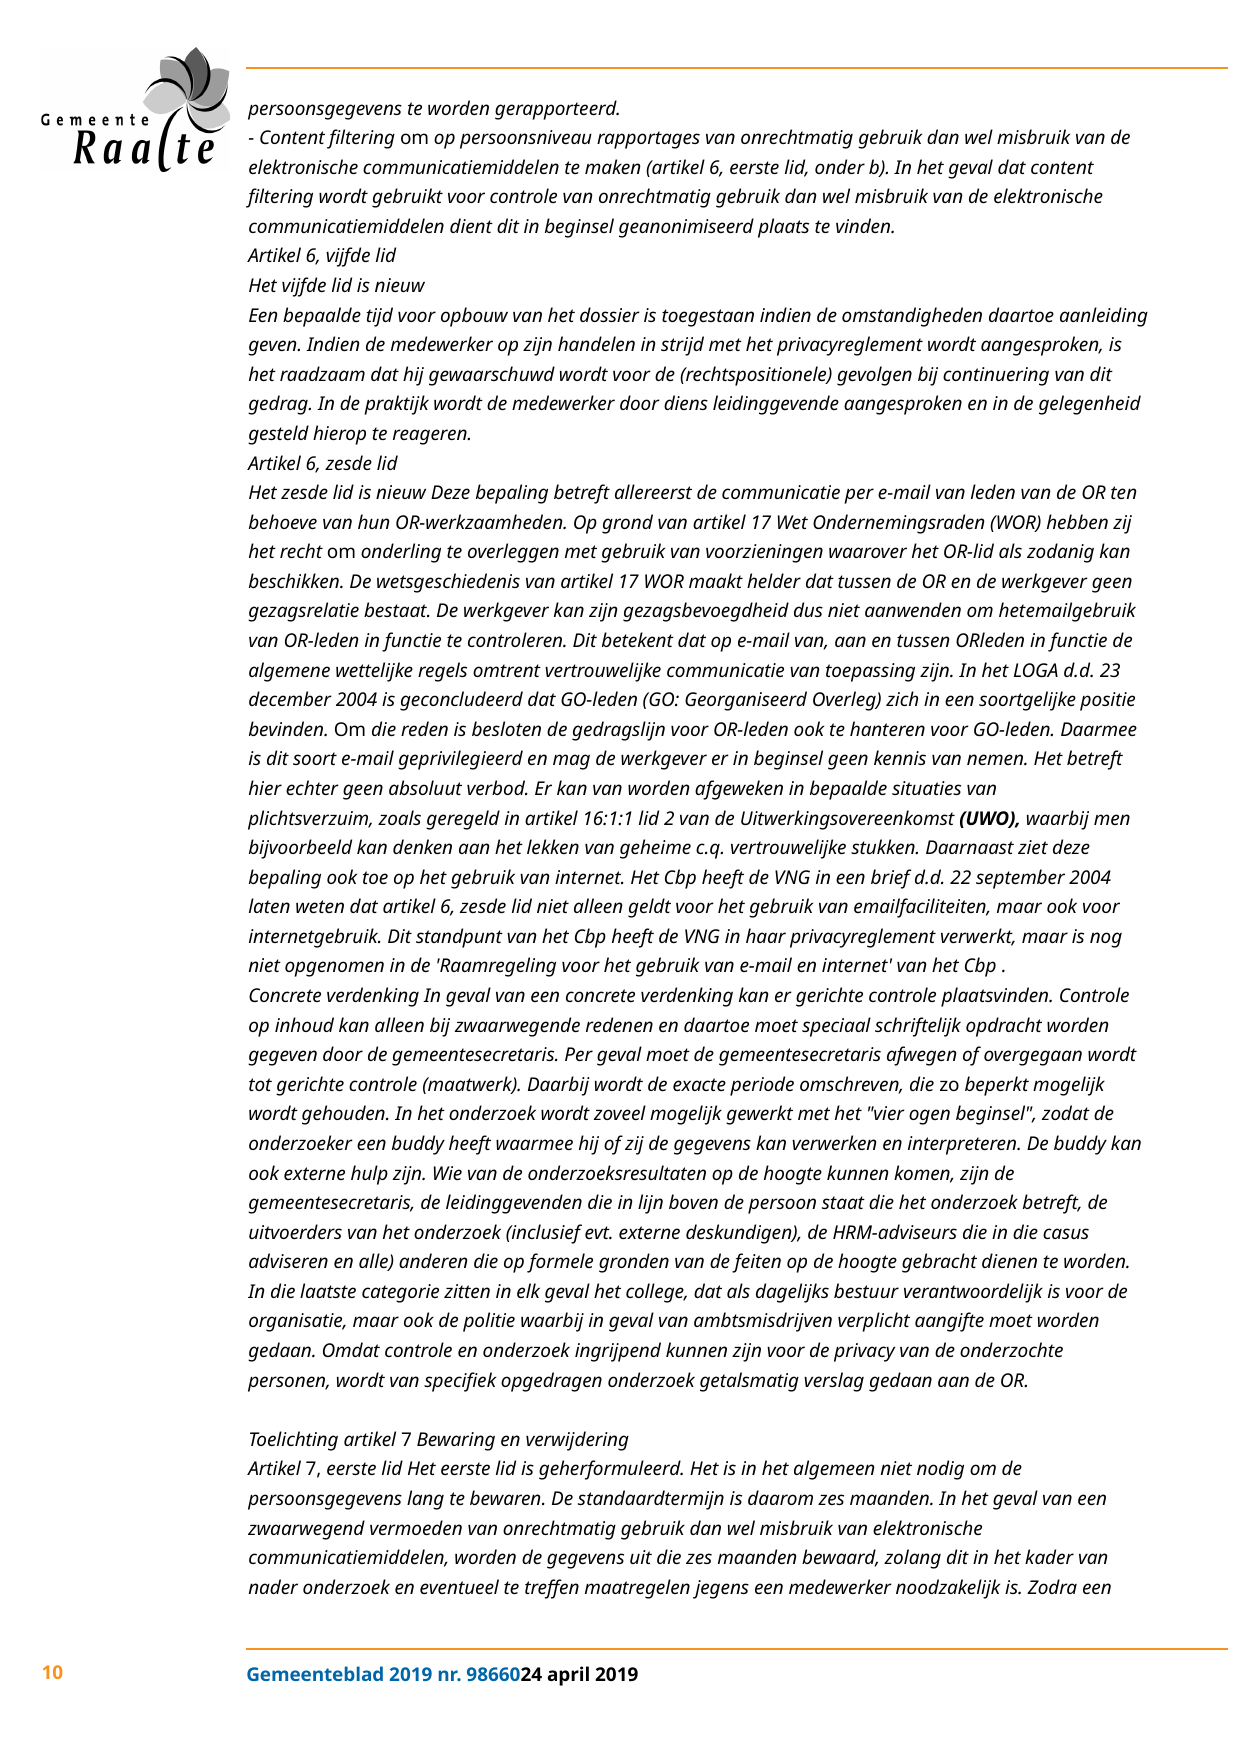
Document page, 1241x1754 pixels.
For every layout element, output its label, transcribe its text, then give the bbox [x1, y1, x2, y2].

text Artikel 6, vijfde lid [248, 243, 1152, 268]
text persoonsgegevens te worden gerapporteerd. [248, 95, 1152, 121]
text Het zesde lid is nieuw Deze bepaling betreft allereerst de communicatie per e-mail van leden van de OR ten behoeve van hun OR-werkzaamheden. Op grond van artikel 17 Wet Ondernemingsraden (WOR) hebben zij het recht om onderling te overleggen met gebruik van voorzieningen waarover het OR-lid als zodanig kan beschikken. De wetsgeschiedenis van artikel 17 WOR maakt helder dat tussen de OR en de werkgever geen gezagsrelatie bestaat. De werkgever kan zijn gezagsbevoegdheid dus niet aanwenden om hetemailgebruik van OR-leden in functie te controleren. Dit betekent dat op e-mail van, aan en tussen ORleden in functie de algemene wettelijke regels omtrent vertrouwelijke communicatie van toepassing zijn. In het LOGA d.d. 23 december 2004 is geconcludeerd dat GO-leden (GO: Georganiseerd Overleg) zich in een soortgelijke positie bevinden. Om die reden is besloten de gedragslijn voor OR-leden ook te hanteren voor GO-leden. Daarmee is dit soort e-mail geprivilegieerd en mag de werkgever er in beginsel geen kennis van nemen. Het betreft hier echter geen absoluut verbod. Er kan van worden afgeweken in bepaalde situaties van [248, 479, 1152, 801]
text Een bepaalde tijd voor opbouw van het dossier is toegestaan indien de omstandigheden daartoe aanleiding geven. Indien de medewerker op zijn handelen in strijd met het privacyreglement wordt aangesproken, is het raadzaam dat hij gewaarschuwd wordt voor de (rechtspositionele) gevolgen bij continuering van dit gedrag. In de praktijk wordt de medewerker door diens leidinggevende aangesproken en in de gelegenheid gesteld hierop te reageren. [248, 302, 1152, 446]
text Concrete verdenking In geval van een concrete verdenking kan er gerichte controle plaatsvinden. Controle op inhoud kan alleen bij zwaarwegende redenen en daartoe moet speciaal schriftelijk opdracht worden gegeven door de gemeentesecretaris. Per geval moet de gemeentesecretaris afwegen of overgegaan wordt tot gerichte controle (maatwerk). Daarbij wordt de exacte periode omschreven, die zo beperkt mogelijk wordt gehouden. In het onderzoek wordt zoveel mogelijk gewerkt met het "vier ogen beginsel", zodat de onderzoeker een buddy heeft waarmee hij of zij de gegevens kan verwerken en interpreteren. De buddy kan ook externe hulp zijn. Wie van de onderzoeksresultaten op de hoogte kunnen komen, zijn de gemeentesecretaris, de leidinggevenden die in lijn boven de persoon staat die het onderzoek betreft, de uitvoerders van het onderzoek (inclusief evt. externe deskundigen), de HRM-adviseurs die in die casus adviseren en alle) anderen die op formele gronden van de feiten op de hoogte gebracht dienen te worden. In die laatste categorie zitten in elk geval het college, dat als dagelijks bestuur verantwoordelijk is voor de organisatie, maar ook de politie waarbij in geval van ambtsmisdrijven verplicht aangifte moet worden gedaan. Omdat controle en onderzoek ingrijpend kunnen zijn voor de privacy van de onderzochte personen, wordt van specifiek opgedragen onderzoek getalsmatig verslag gedaan aan de OR. [248, 982, 1152, 1393]
text - Content filtering om op persoonsniveau rapportages van onrechtmatig gebruik dan wel misbruik van de elektronische communicatiemiddelen te maken (artikel 6, eerste lid, onder b). In het geval dat content filtering wordt gebruikt voor controle van onrechtmatig gebruik dan wel misbruik van de elektronische communicatiemiddelen dient dit in beginsel geanonimiseerd plaats te vinden. [248, 124, 1152, 239]
text Toelichting artikel 7 Bewaring en verwijdering [248, 1426, 1152, 1452]
picture [41, 47, 231, 172]
text Artikel 7, eerste lid Het eerste lid is geherformuleerd. Het is in het algemeen niet nodig om de persoonsgegevens lang te bewaren. De standaardtermijn is daarom zes maanden. In het geval van een zwaarwegend vermoeden van onrechtmatig gebruik dan wel misbruik van elektronische communicatiemiddelen, worden de gegevens uit die zes maanden bewaard, zolang dit in het kader van nader onderzoek en eventueel te treffen maatregelen jegens een medewerker noodzakelijk is. Zodra een [248, 1456, 1152, 1600]
text Artikel 6, zesde lid [248, 450, 1152, 476]
text Het vijfde lid is nieuw [248, 272, 1152, 298]
text plichtsverzuim, zoals geregeld in artikel 16:1:1 lid 2 van de Uitwerkingsovereenkomst (UWO), waarbij men bijvoorbeeld kan denken aan het lekken van geheime c.q. vertrouwelijke stukken. Daarnaast ziet deze bepaling ook toe op het gebruik van internet. Het Cbp heeft de VNG in een brief d.d. 22 september 2004 laten weten dat artikel 6, zesde lid niet alleen geldt voor het gebruik van emailfaciliteiten, maar ook voor internetgebruik. Dit standpunt van het Cbp heeft de VNG in haar privacyreglement verwerkt, maar is nog niet opgenomen in de 'Raamregeling voor het gebruik van e-mail en internet' van het Cbp . [248, 805, 1152, 978]
